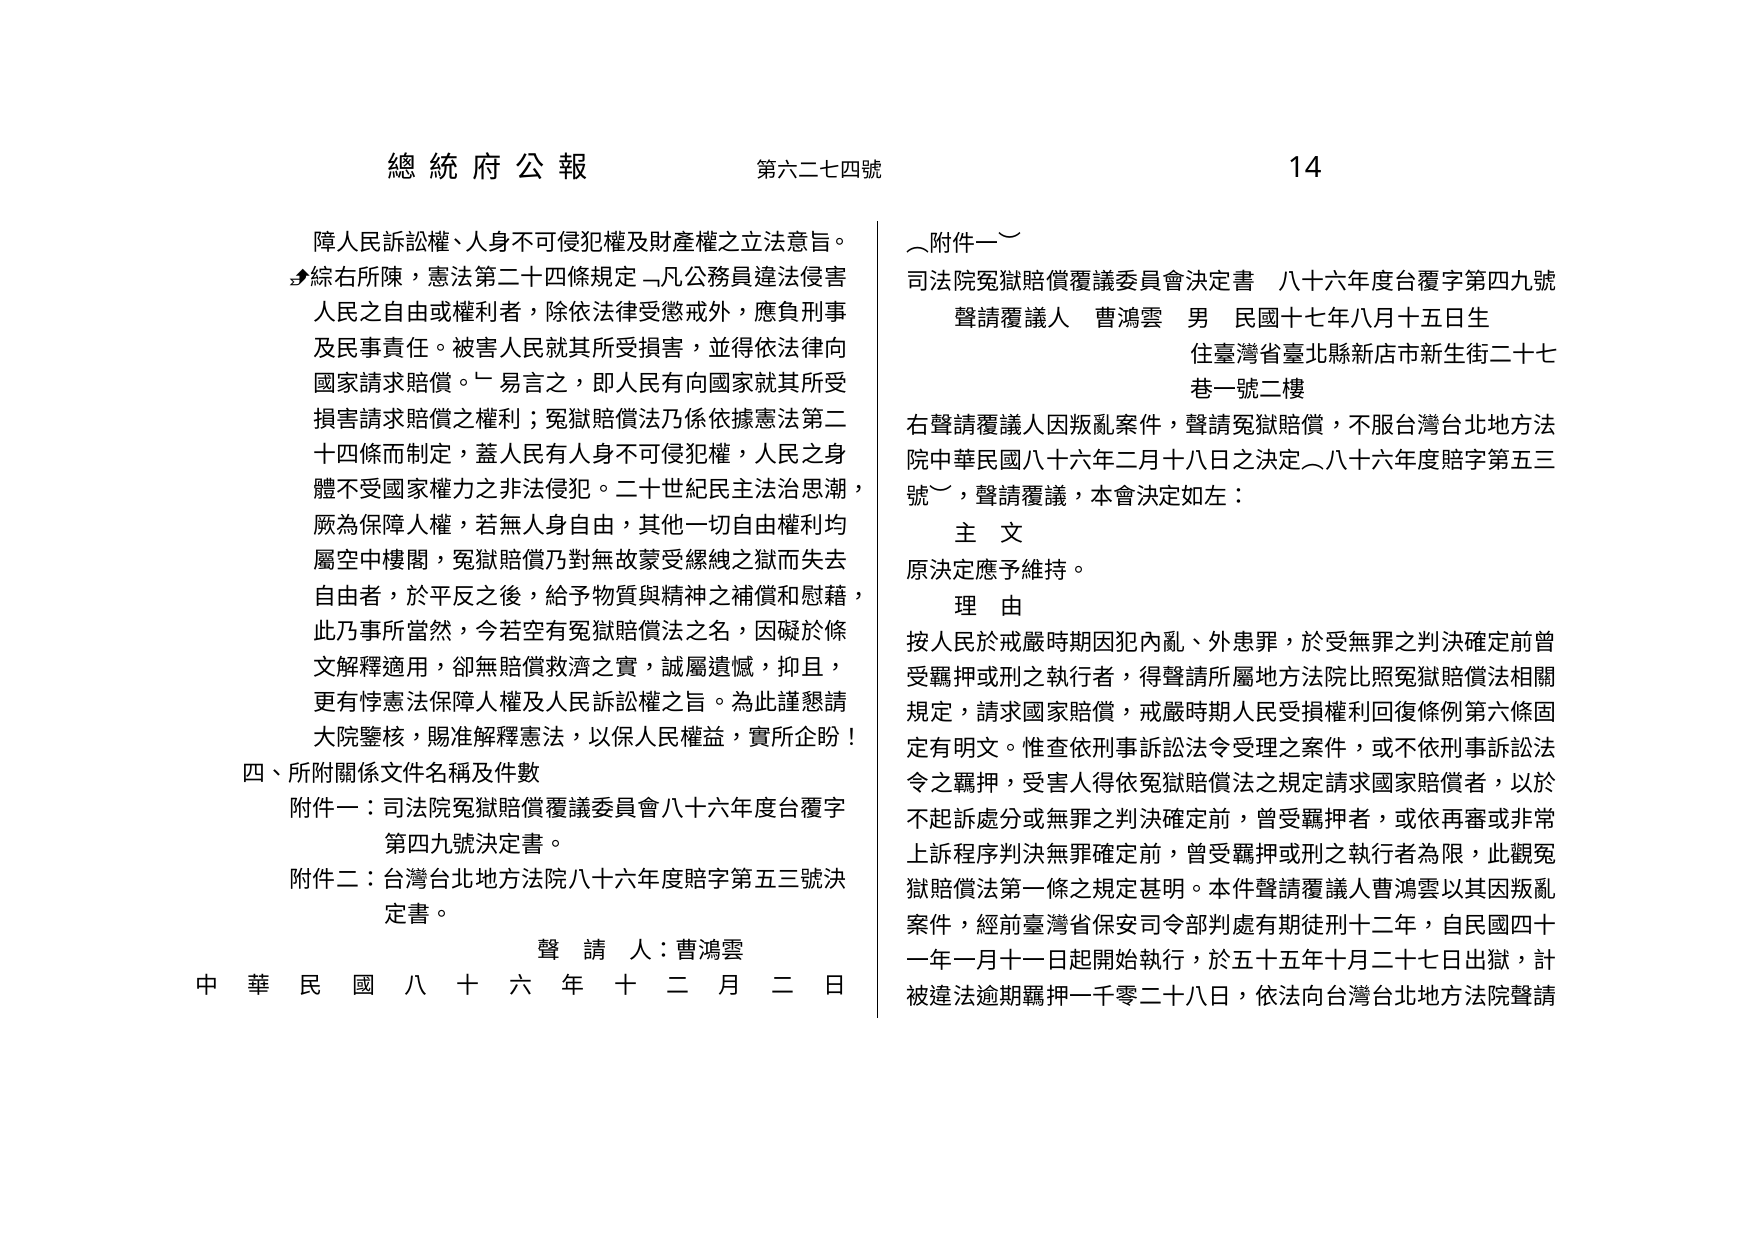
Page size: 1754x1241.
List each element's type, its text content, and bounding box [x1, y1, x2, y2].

text 四、所附關係文件名稱及件數 [242, 753, 847, 788]
text 右聲請覆議人因叛亂案件，聲請冤獄賠償，不服台灣台北地方法院中華民國八十六年二月十八日之決定︵八十六年度賠字第五三號︶，聲請覆議，本會決定如左： [907, 405, 1559, 511]
text ︵附件一︶ [907, 222, 1559, 259]
text 附件一：司法院冤獄賠償覆議委員會八十六年度台覆字第四九號決定書。 [289, 788, 847, 859]
text 綜右所陳，憲法第二十四條規定﹁凡公務員違法侵害人民之自由或權利者，除依法律受懲戒外，應負刑事及民事責任。被害人民就其所受損害，並得依法律向國家請求賠償。﹂易言之，即人民有向國家就其所受損害請求賠償之權利；冤獄賠償法乃係依據憲法第二十四條而制定，蓋人民有人身不可侵犯權，人民之身體不受國家權力之非法侵犯。二十世紀民主法治思潮，厥為保障人權，若無人身自由，其他一切自由權利均屬空中樓閣，冤獄賠償乃對無故蒙受縲絏之獄而失去自由者，於平反之後，給予物質與精神之補償和慰藉，此乃事所當然，今若空有冤獄賠償法之名，因礙於條文解釋適用，卻無賠償救濟之實，誠屬遺憾，抑且，更有悖憲法保障人權及人民訴訟權之旨。為此謹懇請 大院鑒核，賜准解釋憲法，以保人民權益，實所企盼！ [289, 257, 847, 753]
text 中華民國八十六年十二月二日 [195, 965, 847, 1001]
text 司法院冤獄賠償覆議委員會決定書 八十六年度台覆字第四九號 [907, 259, 1559, 297]
text 住臺灣省臺北縣新店市新生街二十七巷一號二樓 [1190, 334, 1559, 405]
text 主 文 [954, 511, 1559, 549]
text 聲請覆議人 曹鴻雲 男 民國十七年八月十五日生 [954, 297, 1559, 334]
text 聲 請 人：曹鴻雲 [195, 930, 847, 965]
text 理 由 [954, 586, 1559, 622]
text 按人民於戒嚴時期因犯內亂、外患罪，於受無罪之判決確定前曾受羈押或刑之執行者，得聲請所屬地方法院比照冤獄賠償法相關規定，請求國家賠償，戒嚴時期人民受損權利回復條例第六條固定有明文。惟查依刑事訴訟法令受理之案件，或不依刑事訴訟法令之羈押，受害人得依冤獄賠償法之規定請求國家賠償者，以於不起訴處分或無罪之判決確定前，曾受羈押者，或依再審或非常上訴程序判決無罪確定前，曾受羈押或刑之執行者為限，此觀冤獄賠償法第一條之規定甚明。本件聲請覆議人曹鴻雲以其因叛亂案件，經前臺灣省保安司令部判處有期徒刑十二年，自民國四十一年一月十一日起開始執行，於五十五年十月二十七日出獄，計被違法逾期羈押一千零二十八日，依法向台灣台北地方法院聲請冤獄賠償，請准以一日新臺幣五千元折算賠償云云。原決定以聲請覆議人因叛亂案件，經前臺灣省保安司令部於四十二年三月二十三日以︵四十二︶安度字第五○八號判決論以參加叛亂之組織，處有期徒刑十二年，褫奪公權八年，有上開判決書、國防部臺灣軍人監獄開釋證明書等影本在卷可稽。顯見聲請覆議人並非經不起訴處分或無罪之判決確定前曾受羈押者，揆之上開說明，自不得請求賠償。因而駁回其聲請，核無不合。聲請覆議意旨就原決定已經說明之事項，任意指摘為不當，非有理由，爰為決定如主文。 [907, 622, 1559, 1011]
text 原決定應予維持。 [907, 549, 1559, 586]
text 復按﹁人民於戒嚴時期因犯內亂、外患罪，於受無罪之判決確定前曾受羈押或刑之執行者，得聲請所屬地方法院比照冤獄賠償法相關規定，請求國家賠償﹂、﹁本條例第六條所稱比照冤獄賠償法相關規定，請求國家賠償，係指本條例未規定者，準用冤獄賠償法之規定﹂，戒嚴時期人民受損權利回復條例第六條、同條例施行細則第十五條分別定有明文，又冤獄賠償法第一條第一項第一款、第二項規定，依刑事訴訟法令受理之案件，於不起訴處分或無罪之判決確定前，曾受羈押者，受害人得依本法請求國家賠償。又不依刑事訴訟法令之羈押，受害人亦得依本法請求國家賠償。是依戒嚴時期人民受損權利回復條例第六條、同條例施行細則第十五條及冤獄賠償法第一條第一項第一款、第二項規定請求國家賠償者，應以﹁不起訴處分﹂或﹁無罪判決﹂前受羈押者為限，惟有罪判決執行完畢後之違法逾期羈押，侵害人身自由之甚，既未稍遜於不起訴處分或無罪判決確定前之羈押，且依前揭條例、施行細則及冤獄賠償法之精神統觀之，凡人民於戒嚴時期因涉嫌內亂罪、外患罪遭受非法之羈押或刑之執行者，均得請求國家賠償，今受理法院遽認聲請人不能比附援引冤獄賠償法﹁無罪判決前，受羈押者﹂之適用，而予駁回，此一立論基礎，有悖憲法賦予人民權利受侵害可請求國家賠償之規定，更有剝奪憲法保障人民訴訟權、人身不可侵犯權及財產權之立法意旨。 [289, 222, 847, 257]
text 附件二：台灣台北地方法院八十六年度賠字第五三號決定書。 [289, 859, 847, 930]
